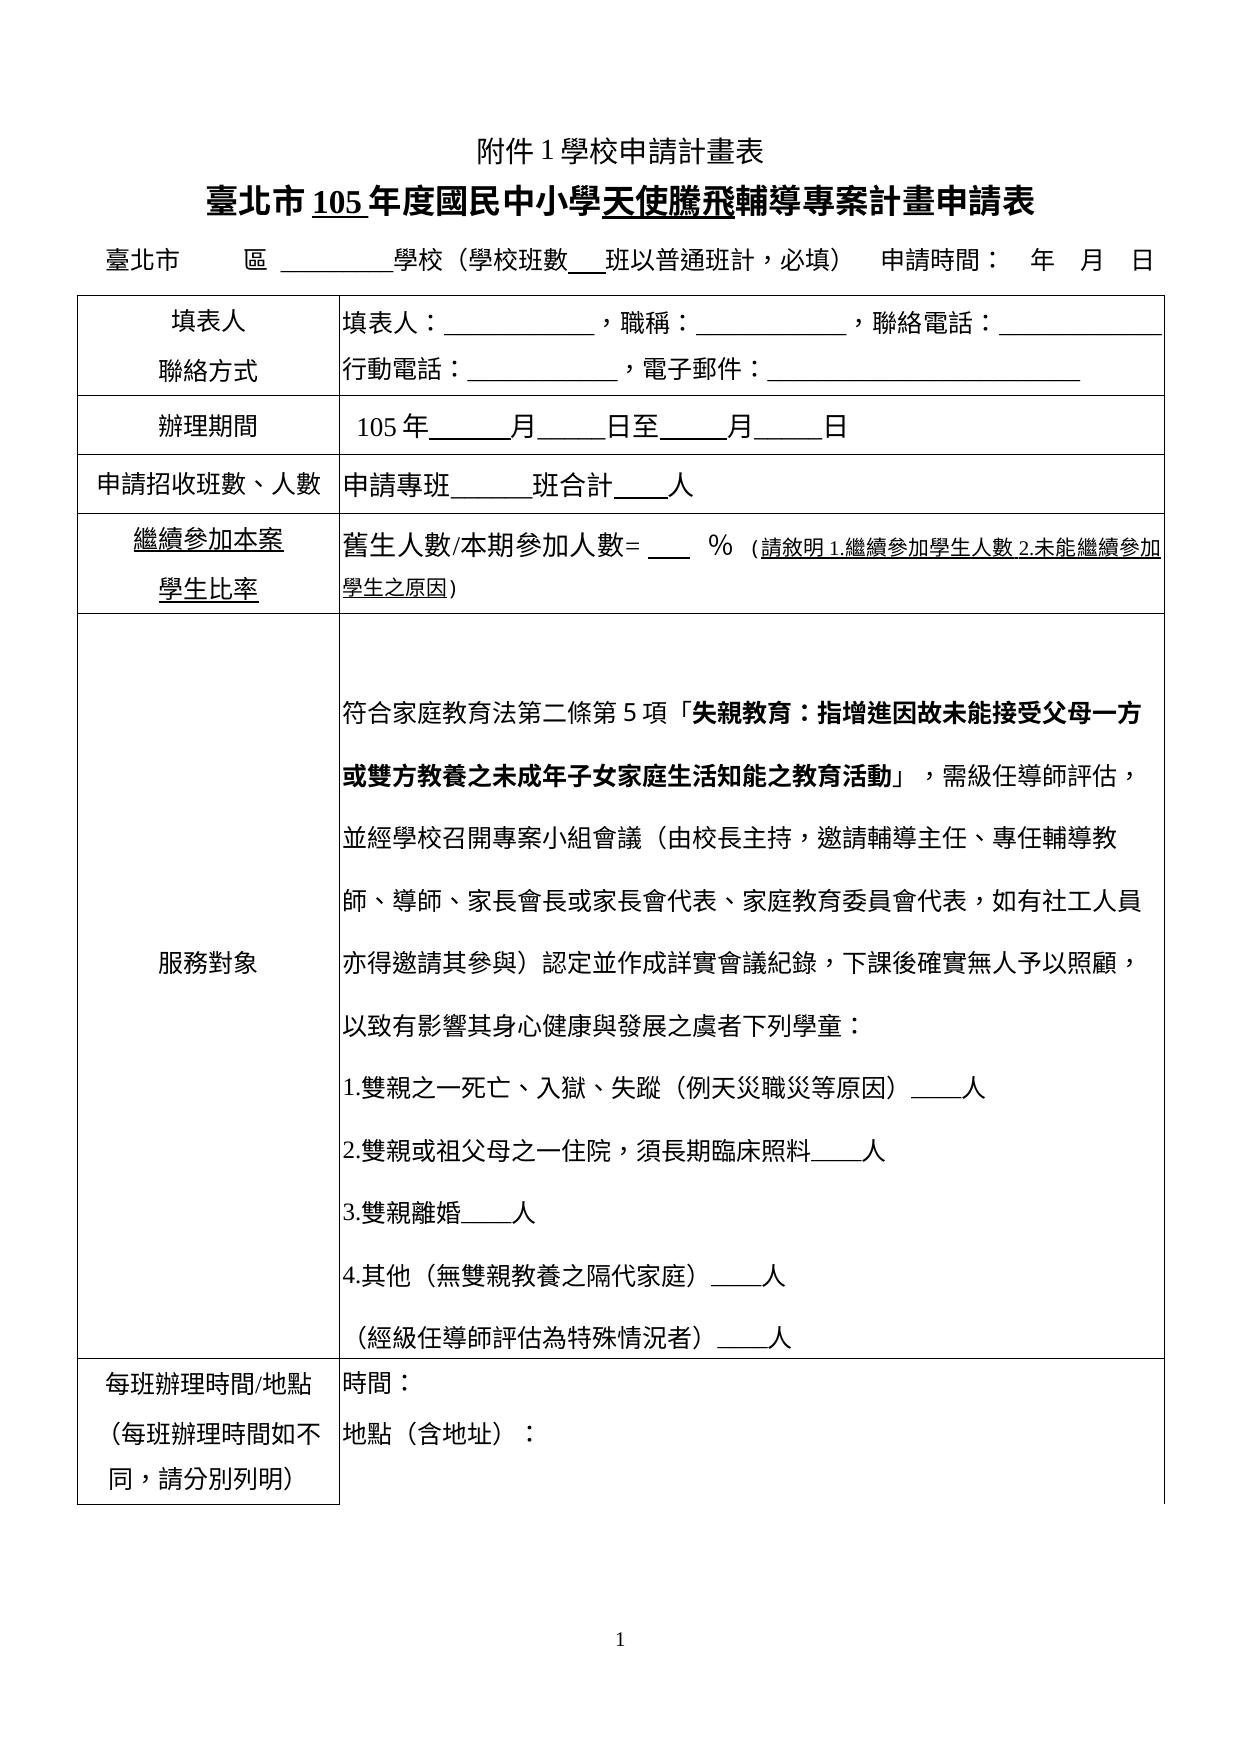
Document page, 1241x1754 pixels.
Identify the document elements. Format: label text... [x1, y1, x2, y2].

table_cell 105年 月_____日至 月_____日 [340, 396, 1164, 454]
text 臺北市 區 _________學校（學校班數 班以普通班計，必填） 申請時間： 年 月 日 [106, 241, 1213, 277]
table_header 填表人 聯絡方式 [78, 296, 339, 395]
table_header 填表人：____________，職稱：____________，聯絡電話：_____________行動電話：____________，電子郵件：_________________________ [340, 296, 1164, 395]
text 臺北市105年度國民中小學天使騰飛輔導專案計畫申請表 [118, 175, 1122, 223]
table_cell 符合家庭教育法第二條第5項「失親教育：指增進因故未能接受父母一方或雙方教養之未成年子女家庭生活知能之教育活動」，需級任導師評估，並經學校召開專案小組會議（由校長主持，邀請輔導主任、專任輔導教師、導師、家長會長或家長會代表、家庭教育委員會代表，如有社工人員亦得邀請其參與）認定並作成詳實會議紀錄，下課後確實無人予以照顧，以致有影響其身心健康與發展之虞者下列學童： 1.雙親之一死亡、入獄、失蹤（例天災職災等原因）____人 2.雙親或祖父母之一住院，須長期臨床照料____人 3.雙親離婚____人 4.其他（無雙親教養之隔代家庭）____人 （經級任導師評估為特殊情況者）____人 [340, 614, 1164, 1358]
table_cell 申請招收班數、人數 [78, 455, 339, 513]
table_cell 申請專班______班合計 人 [340, 455, 1164, 513]
table_cell 舊生人數/本期參加人數= ％ (請敘明1.繼續參加學生人數2.未能繼續參加學生之原因) [340, 514, 1164, 613]
table_cell 時間： 地點（含地址）： [340, 1359, 1164, 1504]
text 附件1學校申請計畫表 [118, 108, 1122, 170]
table_cell 服務對象 [78, 614, 339, 1358]
table_cell 每班辦理時間/地點 （每班辦理時間如不同，請分別列明） [78, 1359, 339, 1504]
table_cell 辦理期間 [78, 396, 339, 454]
table_cell 繼續參加本案 學生比率 [78, 514, 339, 613]
